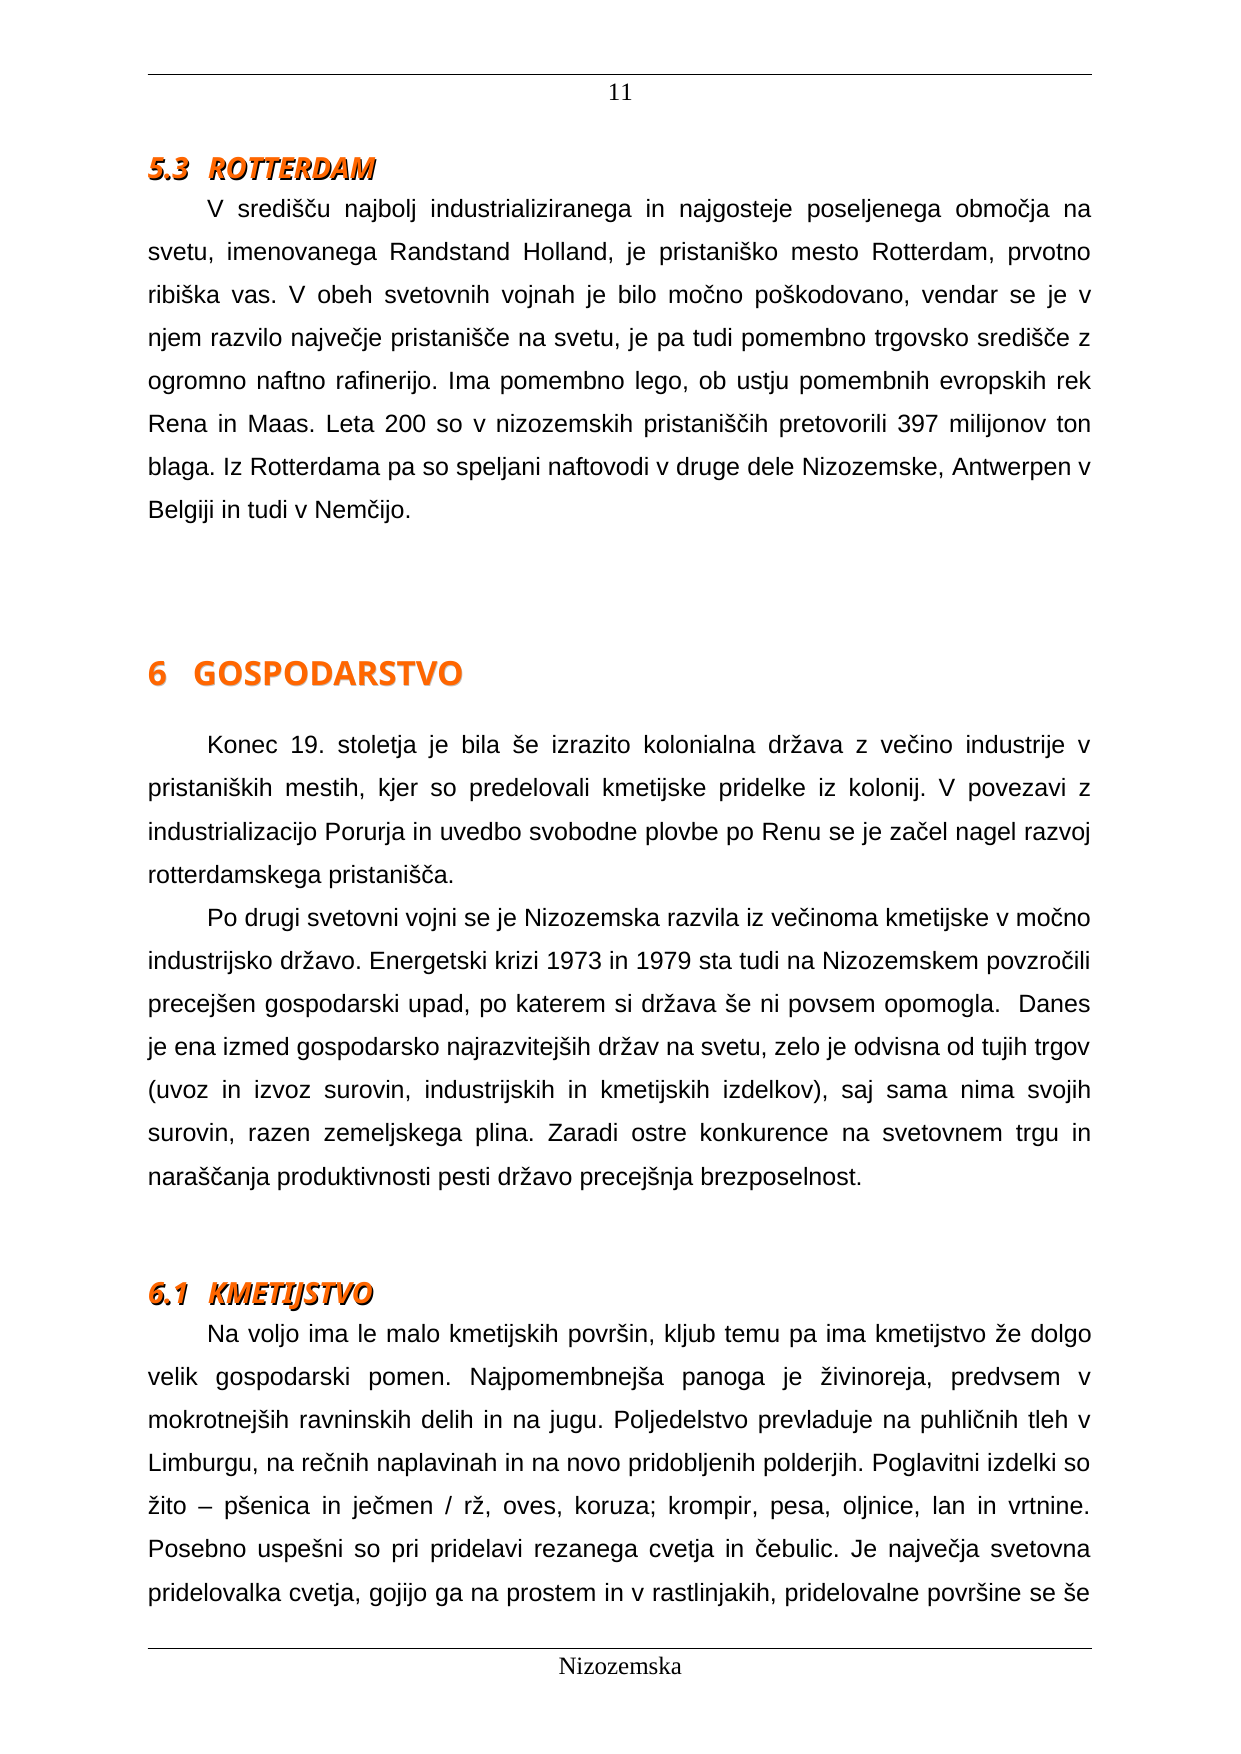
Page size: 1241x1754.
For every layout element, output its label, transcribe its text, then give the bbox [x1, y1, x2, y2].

text Na voljo ima le malo kmetijskih površin, kljub temu pa ima kmetijstvo že dolgo velik gospodarski pomen. Najpomembnejša panoga je živinoreja, predvsem v mokrotnejših ravninskih delih in na jugu. Poljedelstvo prevladuje na puhličnih tleh v Limburgu, na rečnih naplavinah in na novo pridobljenih polderjih. Poglavitni izdelki so žito – pšenica in ječmen / rž, oves, koruza; krompir, pesa, oljnice, lan in vrtnine. Posebno uspešni so pri pridelavi rezanega cvetja in čebulic. Je največja svetovna pridelovalka cvetja, gojijo ga na prostem in v rastlinjakih, pridelovalne površine se še [148, 1319, 1092, 1606]
text Po drugi svetovni vojni se je Nizozemska razvila iz večinoma kmetijske v močno industrijsko državo. Energetski krizi 1973 in 1979 sta tudi na Nizozemskem povzročili precejšen gospodarski upad, po katerem si država še ni povsem opomogla. Danes je ena izmed gospodarsko najrazvitejših držav na svetu, zelo je odvisna od tujih trgov (uvoz in izvoz surovin, industrijskih in kmetijskih izdelkov), saj sama nima svojih surovin, razen zemeljskega plina. Zaradi ostre konkurence na svetovnem trgu in naraščanja produktivnosti pesti državo precejšnja brezposelnost. [148, 903, 1092, 1190]
text V središču najbolj industrializiranega in najgosteje poseljenega območja na svetu, imenovanega Randstand Holland, je pristaniško mesto Rotterdam, prvotno ribiška vas. V obeh svetovnih vojnah je bilo močno poškodovano, vendar se je v njem razvilo največje pristanišče na svetu, je pa tudi pomembno trgovsko središče z ogromno naftno rafinerijo. Ima pomembno lego, ob ustju pomembnih evropskih rek Rena in Maas. Leta 200 so v nizozemskih pristaniščih pretovorili 397 milijonov ton blaga. Iz Rotterdama pa so speljani naftovodi v druge dele Nizozemske, Antwerpen v Belgiji in tudi v Nemčijo. [148, 194, 1092, 524]
text Konec 19. stoletja je bila še izrazito kolonialna država z večino industrije v pristaniških mestih, kjer so predelovali kmetijske pridelke iz kolonij. V povezavi z industrializacijo Porurja in uvedbo svobodne plovbe po Renu se je začel nagel razvoj rotterdamskega pristanišča. [148, 730, 1092, 888]
subtitle GOSPODARSTVO [148, 650, 1092, 695]
subtitle ROTTERDAM [148, 148, 1092, 187]
subtitle KMETIJSTVO [148, 1273, 1092, 1312]
